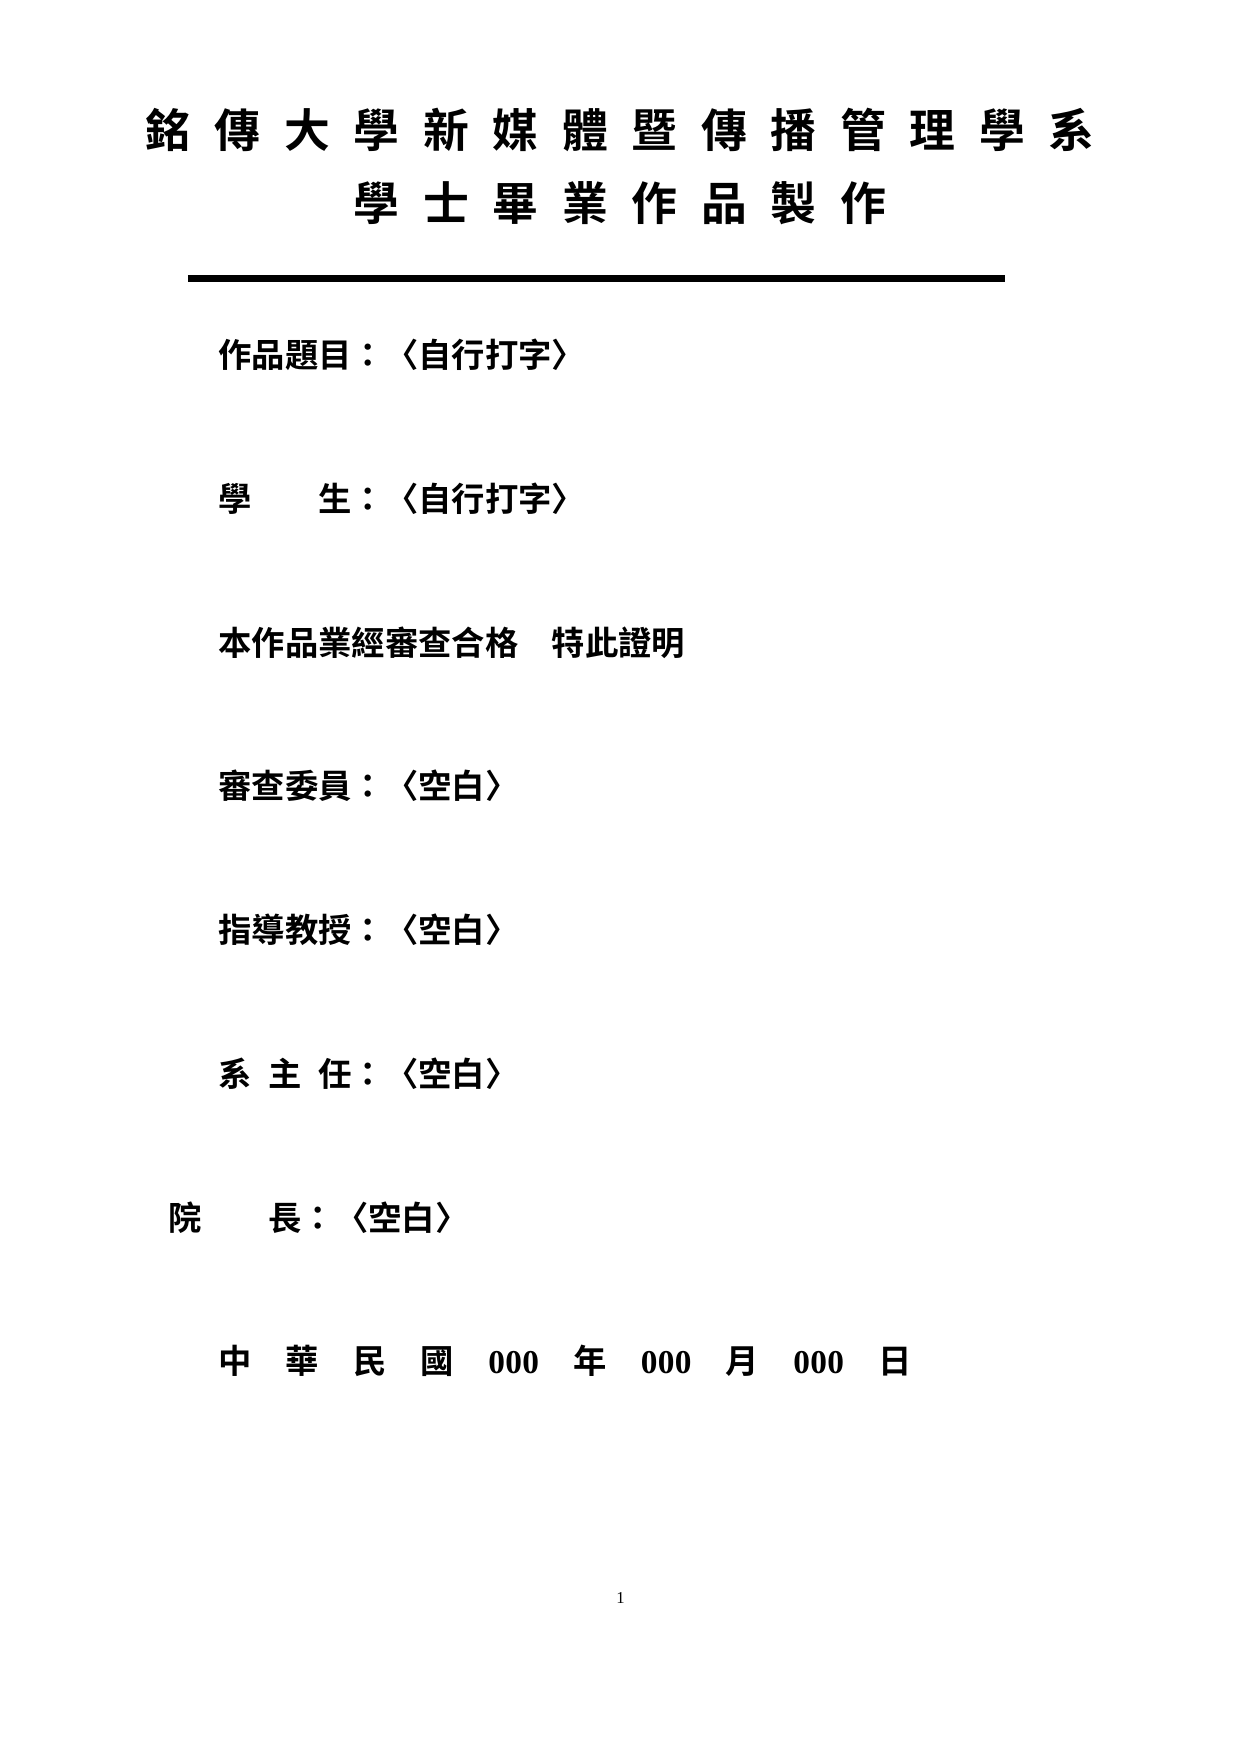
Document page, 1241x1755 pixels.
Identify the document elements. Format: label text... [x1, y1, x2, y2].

text 指導教授：〈空白〉 [118, 904, 1122, 952]
text 院 長：〈空白〉 [118, 1192, 1122, 1239]
text 學 生：〈自行打字〉 [118, 473, 1122, 521]
text 系 主 任：〈空白〉 [118, 1048, 1122, 1096]
text 本作品業經審查合格 特此證明 [118, 617, 1122, 664]
text 中 華 民 國 000 年 000 月 000 日 [118, 1335, 1122, 1383]
text 銘 傳 大 學 新 媒 體 暨 傳 播 管 理 學 系 [118, 89, 1122, 162]
text 學 士 畢 業 作 品 製 作 [118, 162, 1122, 235]
text 作品題目：〈自行打字〉 [118, 329, 1122, 377]
text 審查委員：〈空白〉 [118, 760, 1122, 808]
